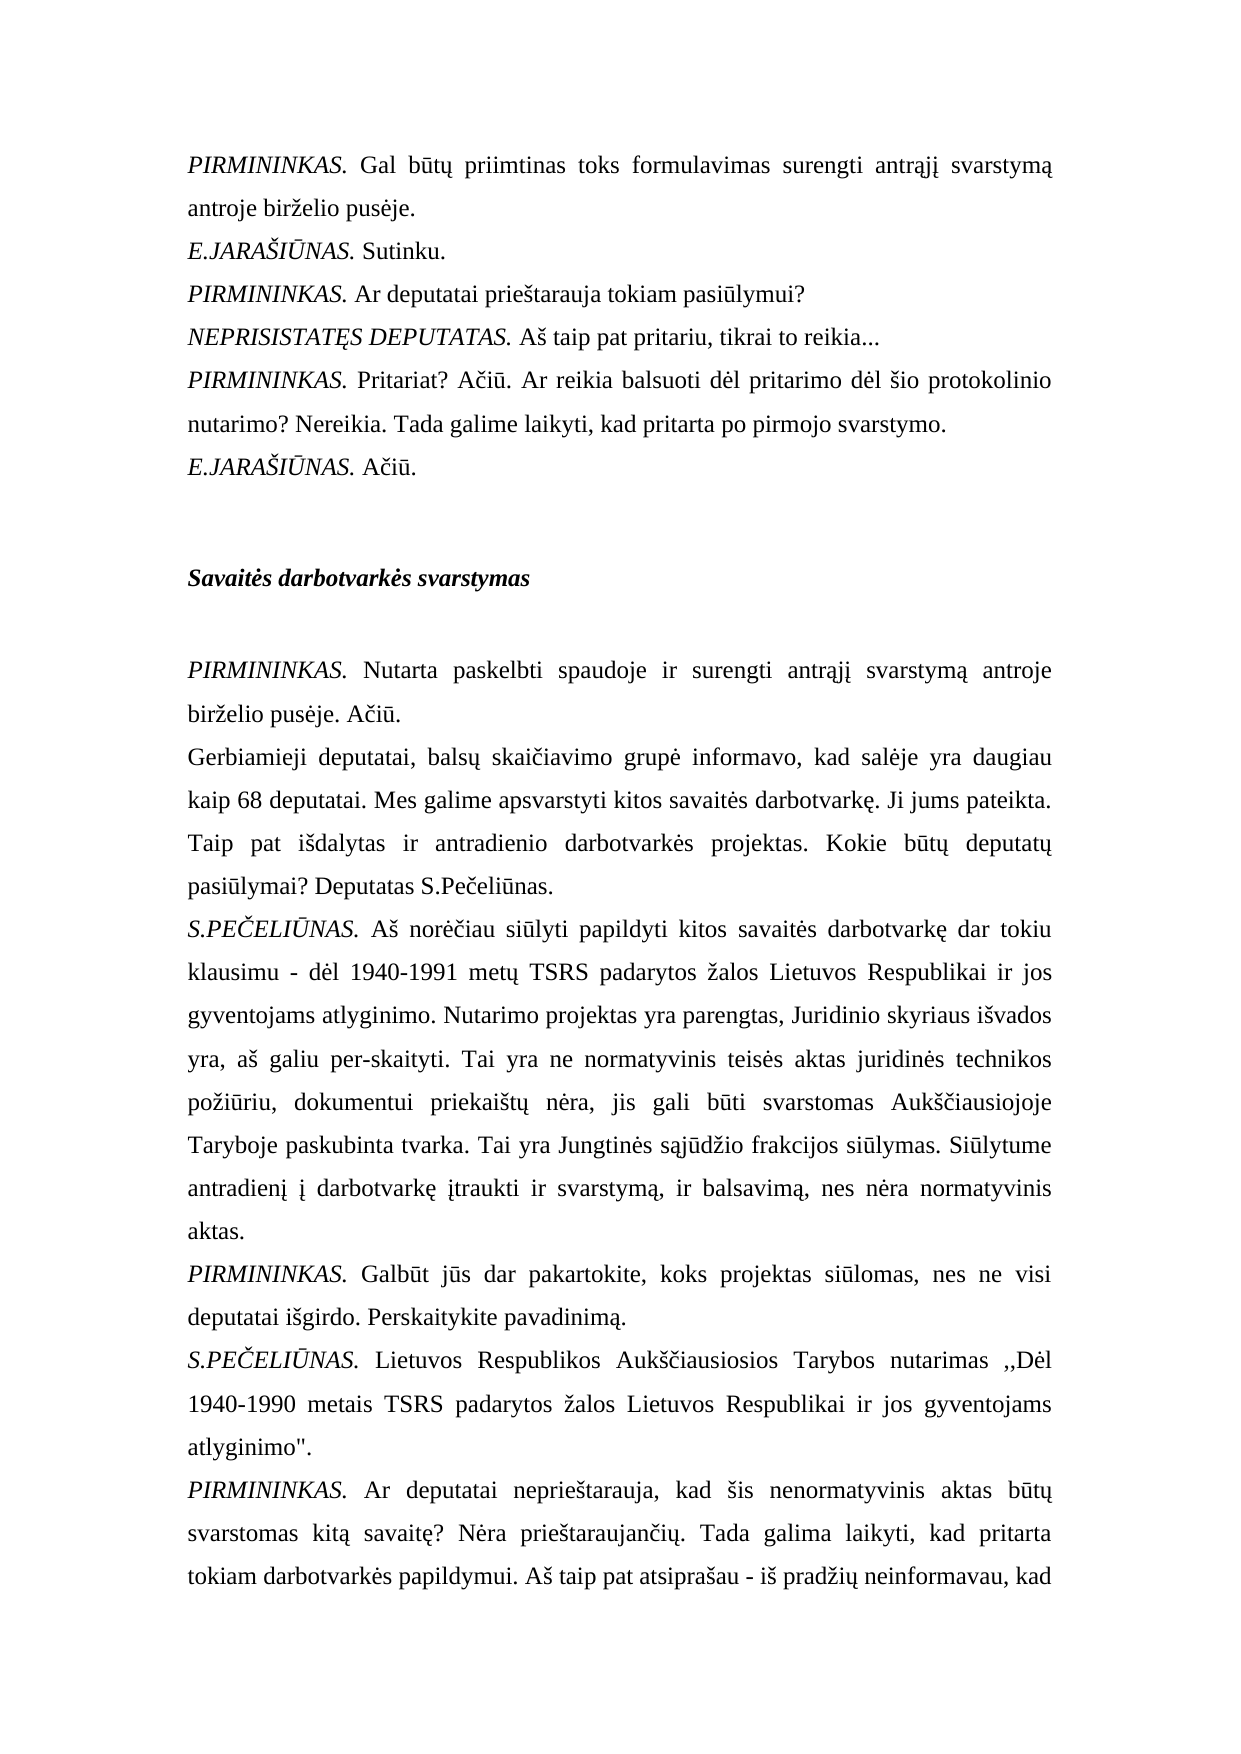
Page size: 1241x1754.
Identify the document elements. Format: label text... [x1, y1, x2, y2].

subtitle Savaitės darbotvarkės svarstymas [187, 563, 1053, 592]
text E.JARAŠIŪNAS. Sutinku. [187, 236, 1053, 265]
text PIRMININKAS. Galbūt jūs dar pakartokite, koks projektas siūlomas, nes ne visi deputatai išgirdo. Perskaitykite pavadinimą. [187, 1259, 1053, 1331]
text Gerbiamieji deputatai, balsų skaičiavimo grupė informavo, kad salėje yra daugiau kaip 68 deputatai. Mes galime apsvarstyti kitos savaitės darbotvarkę. Ji jums pateikta. Taip pat išdalytas ir antradienio darbotvarkės projektas. Kokie būtų deputatų pasiūlymai? Deputatas S.Pečeliūnas. [187, 742, 1053, 900]
text PIRMININKAS. Pritariat? Ačiū. Ar reikia balsuoti dėl pritarimo dėl šio protokolinio nutarimo? Nereikia. Tada galime laikyti, kad pritarta po pirmojo svarstymo. [187, 366, 1053, 437]
text NEPRISISTATĘS DEPUTATAS. Aš taip pat pritariu, tikrai to reikia... [187, 322, 1053, 351]
text S.PEČELIŪNAS. Aš norėčiau siūlyti papildyti kitos savaitės darbotvarkę dar tokiu klausimu - dėl 1940-1991 metų TSRS padarytos žalos Lietuvos Respublikai ir jos gyventojams atlyginimo. Nutarimo projektas yra parengtas, Juridinio skyriaus išvados yra, aš galiu per-skaityti. Tai yra ne normatyvinis teisės aktas juridinės technikos požiūriu, dokumentui priekaištų nėra, jis gali būti svarstomas Aukščiausiojoje Taryboje paskubinta tvarka. Tai yra Jungtinės sąjūdžio frakcijos siūlymas. Siūlytume antradienį į darbotvarkę įtraukti ir svarstymą, ir balsavimą, nes nėra normatyvinis aktas. [187, 914, 1053, 1245]
text E.JARAŠIŪNAS. Ačiū. [187, 452, 1053, 481]
text S.PEČELIŪNAS. Lietuvos Respublikos Aukščiausiosios Tarybos nutarimas ,,Dėl 1940-1990 metais TSRS padarytos žalos Lietuvos Respublikai ir jos gyventojams atlyginimo". [187, 1346, 1053, 1461]
text PIRMININKAS. Nutarta paskelbti spaudoje ir surengti antrąjį svarstymą antroje birželio pusėje. Ačiū. [187, 656, 1053, 727]
text PIRMININKAS. Gal būtų priimtinas toks formulavimas surengti antrąjį svarstymą antroje birželio pusėje. [187, 150, 1053, 222]
text PIRMININKAS. Ar deputatai neprieštarauja, kad šis nenormatyvinis aktas būtų svarstomas kitą savaitę? Nėra prieštaraujančių. Tada galima laikyti, kad pritarta tokiam darbotvarkės papildymui. Aš taip pat atsiprašau - iš pradžių neinformavau, kad [187, 1475, 1053, 1590]
text PIRMININKAS. Ar deputatai prieštarauja tokiam pasiūlymui? [187, 279, 1053, 308]
